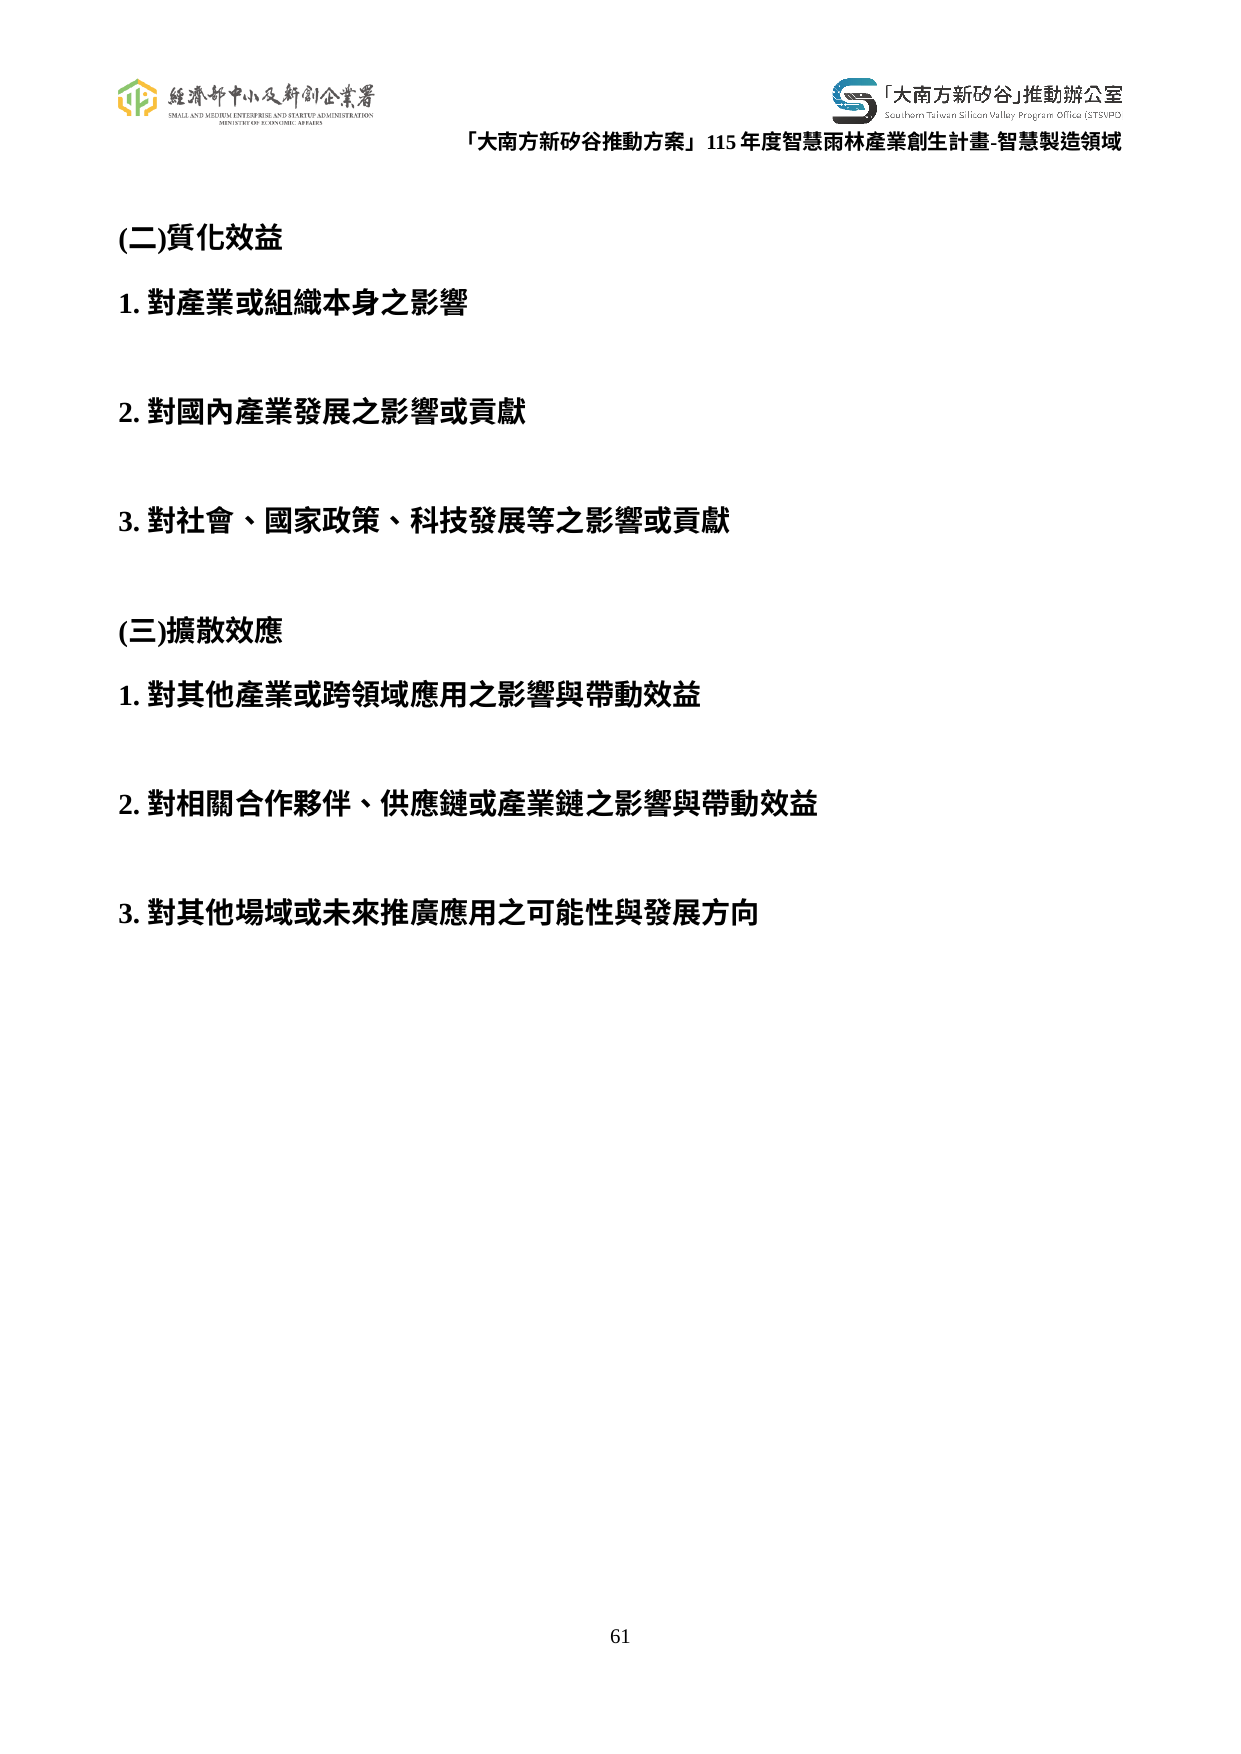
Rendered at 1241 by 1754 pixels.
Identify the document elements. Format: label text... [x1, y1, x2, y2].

subtitle 2. 對國內產業發展之影響或貢獻 [118, 381, 1122, 433]
subtitle 3. 對社會、國家政策、科技發展等之影響或貢獻 [118, 490, 1122, 542]
subtitle 2. 對相關合作夥伴、供應鏈或產業鏈之影響與帶動效益 [118, 773, 1122, 825]
subtitle (二)質化效益 [118, 207, 1122, 259]
subtitle 1. 對產業或組織本身之影響 [118, 272, 1122, 324]
subtitle (三)擴散效應 [118, 599, 1122, 651]
subtitle 1. 對其他產業或跨領域應用之影響與帶動效益 [118, 664, 1122, 716]
subtitle 3. 對其他場域或未來推廣應用之可能性與發展方向 [118, 882, 1122, 934]
